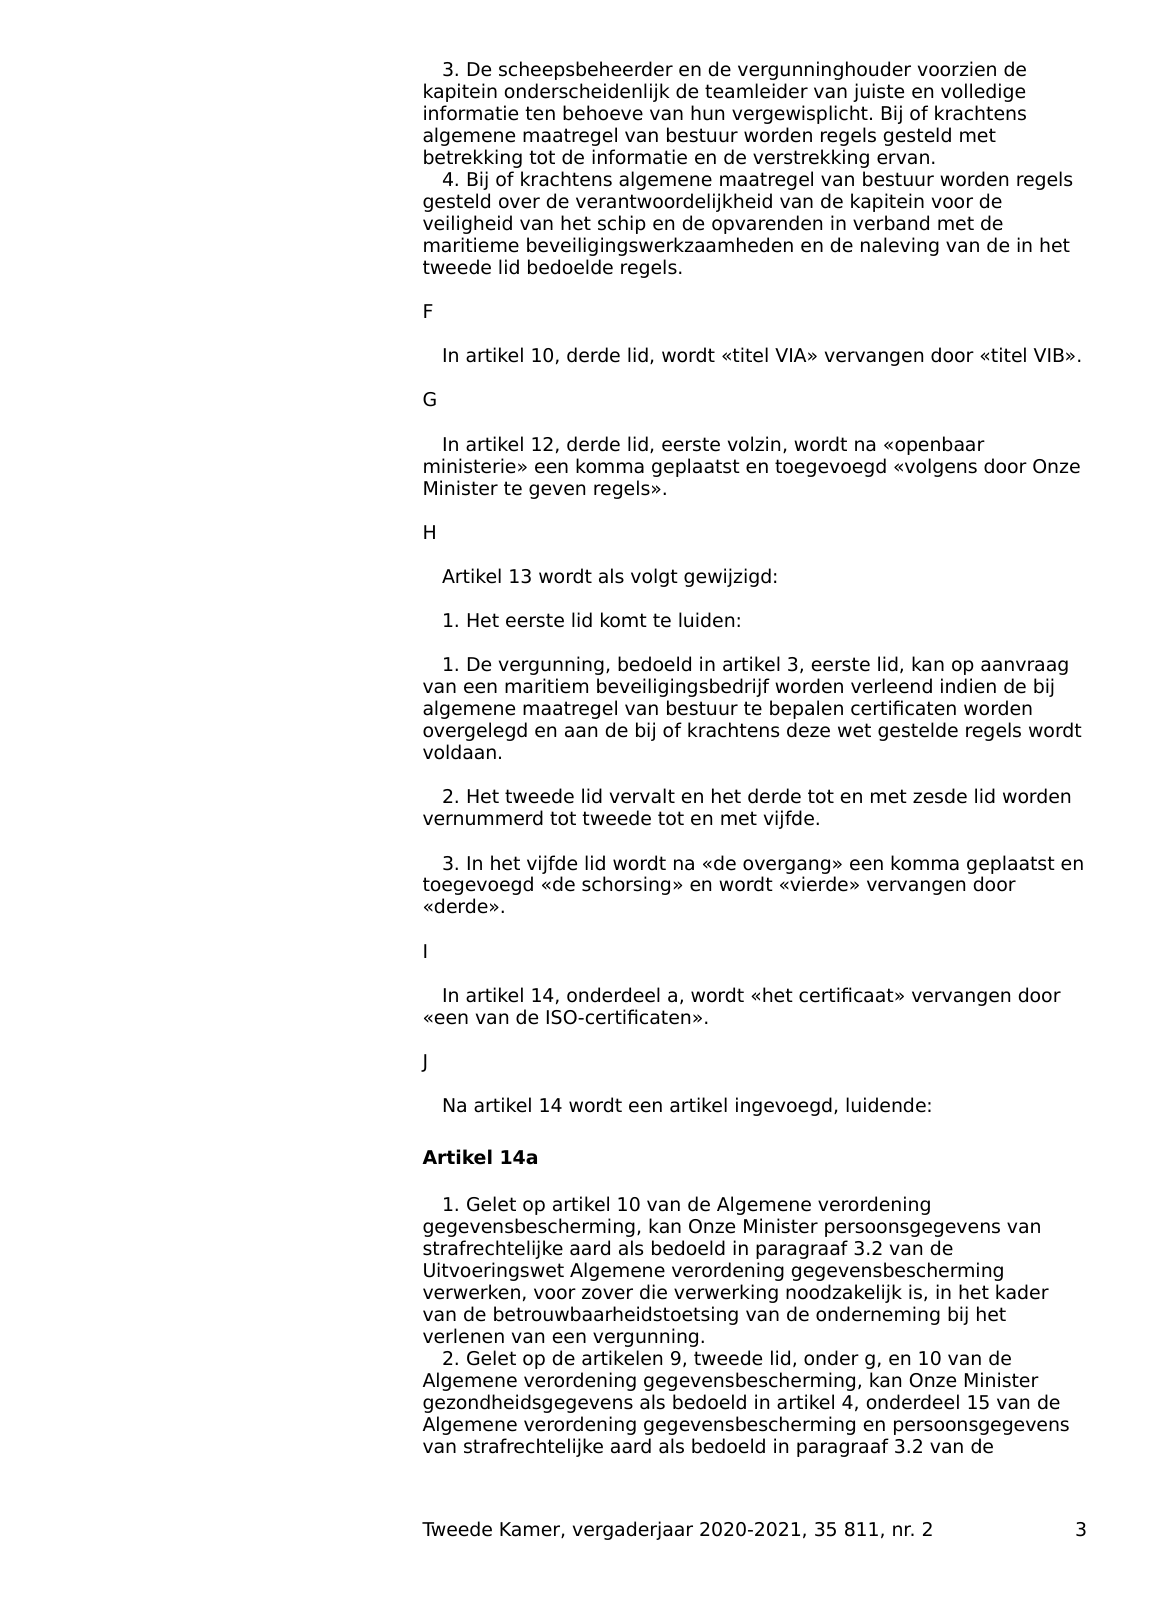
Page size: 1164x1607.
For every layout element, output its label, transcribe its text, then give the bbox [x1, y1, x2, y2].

subtitle Artikel 14a [422, 1147, 1087, 1169]
text J [422, 1051, 1087, 1073]
text 1. Gelet op artikel 10 van de Algemene verordening gegevensbescherming, kan Onze Minister persoonsgegevens van strafrechtelijke aard als bedoeld in paragraaf 3.2 van de Uitvoeringswet Algemene verordening gegevensbescherming verwerken, voor zover die verwerking noodzakelijk is, in het kader van de betrouwbaarheidstoetsing van de onderneming bij het verlenen van een vergunning. [422, 1194, 1087, 1348]
text In artikel 10, derde lid, wordt «titel VIA» vervangen door «titel VIB». [422, 345, 1087, 367]
text H [422, 522, 1087, 544]
text 1. De vergunning, bedoeld in artikel 3, eerste lid, kan op aanvraag van een maritiem beveiligingsbedrijf worden verleend indien de bij algemene maatregel van bestuur te bepalen certificaten worden overgelegd en aan de bij of krachtens deze wet gestelde regels wordt voldaan. [422, 654, 1087, 764]
text G [422, 389, 1087, 411]
text 1. Het eerste lid komt te luiden: [422, 610, 1087, 632]
text Na artikel 14 wordt een artikel ingevoegd, luidende: [422, 1095, 1087, 1117]
text 4. Bij of krachtens algemene maatregel van bestuur worden regels gesteld over de verantwoordelijkheid van de kapitein voor de veiligheid van het schip en de opvarenden in verband met de maritieme beveiligingswerkzaamheden en de naleving van de in het tweede lid bedoelde regels. [422, 169, 1087, 279]
text In artikel 14, onderdeel a, wordt «het certificaat» vervangen door «een van de ISO-certificaten». [422, 985, 1087, 1029]
text 2. Gelet op de artikelen 9, tweede lid, onder g, en 10 van de Algemene verordening gegevensbescherming, kan Onze Minister gezondheidsgegevens als bedoeld in artikel 4, onderdeel 15 van de Algemene verordening gegevensbescherming en persoonsgegevens van strafrechtelijke aard als bedoeld in paragraaf 3.2 van de [422, 1348, 1087, 1458]
text I [422, 941, 1087, 962]
text Artikel 13 wordt als volgt gewijzigd: [422, 566, 1087, 588]
text 3. In het vijfde lid wordt na «de overgang» een komma geplaatst en toegevoegd «de schorsing» en wordt «vierde» vervangen door «derde». [422, 852, 1087, 918]
text F [422, 301, 1087, 323]
text 2. Het tweede lid vervalt en het derde tot en met zesde lid worden vernummerd tot tweede tot en met vijfde. [422, 786, 1087, 830]
text In artikel 12, derde lid, eerste volzin, wordt na «openbaar ministerie» een komma geplaatst en toegevoegd «volgens door Onze Minister te geven regels». [422, 433, 1087, 499]
text 3. De scheepsbeheerder en de vergunninghouder voorzien de kapitein onderscheidenlijk de teamleider van juiste en volledige informatie ten behoeve van hun vergewisplicht. Bij of krachtens algemene maatregel van bestuur worden regels gesteld met betrekking tot de informatie en de verstrekking ervan. [422, 59, 1087, 169]
